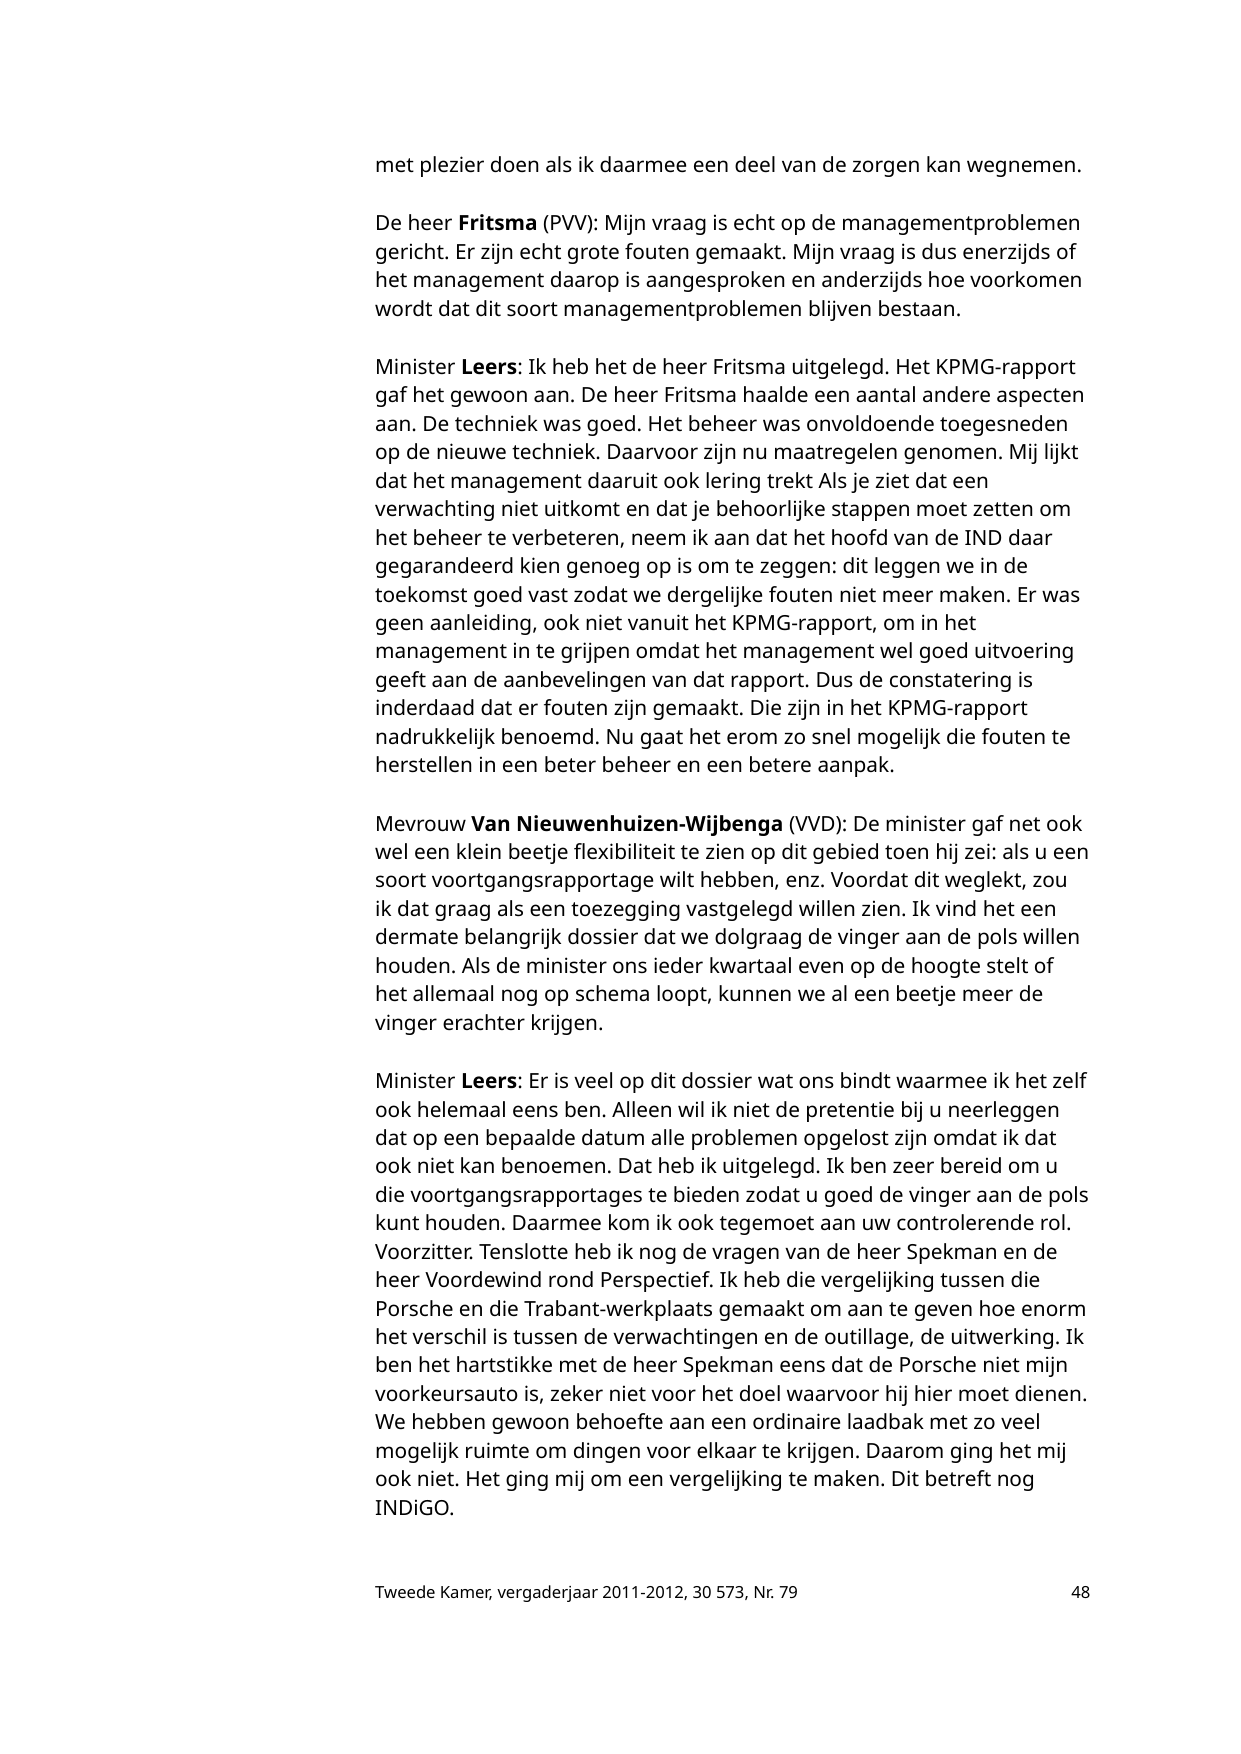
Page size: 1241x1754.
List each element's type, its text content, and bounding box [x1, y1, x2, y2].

text Voorzitter. Tenslotte heb ik nog de vragen van de heer Spekman en de heer Voordewind rond Perspectief. Ik heb die vergelijking tussen die Porsche en die Trabant-werkplaats gemaakt om aan te geven hoe enorm het verschil is tussen de verwachtingen en de outillage, de uitwerking. Ik ben het hartstikke met de heer Spekman eens dat de Porsche niet mijn voorkeursauto is, zeker niet voor het doel waarvoor hij hier moet dienen. We hebben gewoon behoefte aan een ordinaire laadbak met zo veel mogelijk ruimte om dingen voor elkaar te krijgen. Daarom ging het mij ook niet. Het ging mij om een vergelijking te maken. Dit betreft nog INDiGO. [375, 1237, 1090, 1521]
text met plezier doen als ik daarmee een deel van de zorgen kan wegnemen. [375, 150, 1090, 178]
text Minister Leers: Ik heb het de heer Fritsma uitgelegd. Het KPMG-rapport gaf het gewoon aan. De heer Fritsma haalde een aantal andere aspecten aan. De techniek was goed. Het beheer was onvoldoende toegesneden op de nieuwe techniek. Daarvoor zijn nu maatregelen genomen. Mij lijkt dat het management daaruit ook lering trekt Als je ziet dat een verwachting niet uitkomt en dat je behoorlijke stappen moet zetten om het beheer te verbeteren, neem ik aan dat het hoofd van de IND daar gegarandeerd kien genoeg op is om te zeggen: dit leggen we in de toekomst goed vast zodat we dergelijke fouten niet meer maken. Er was geen aanleiding, ook niet vanuit het KPMG-rapport, om in het management in te grijpen omdat het management wel goed uitvoering geeft aan de aanbevelingen van dat rapport. Dus de constatering is inderdaad dat er fouten zijn gemaakt. Die zijn in het KPMG-rapport nadrukkelijk benoemd. Nu gaat het erom zo snel mogelijk die fouten te herstellen in een beter beheer en een betere aanpak. [375, 352, 1090, 779]
text Mevrouw Van Nieuwenhuizen-Wijbenga (VVD): De minister gaf net ook wel een klein beetje flexibiliteit te zien op dit gebied toen hij zei: als u een soort voortgangsrapportage wilt hebben, enz. Voordat dit weglekt, zou ik dat graag als een toezegging vastgelegd willen zien. Ik vind het een dermate belangrijk dossier dat we dolgraag de vinger aan de pols willen houden. Als de minister ons ieder kwartaal even op de hoogte stelt of het allemaal nog op schema loopt, kunnen we al een beetje meer de vinger erachter krijgen. [375, 809, 1090, 1036]
text De heer Fritsma (PVV): Mijn vraag is echt op de managementproblemen gericht. Er zijn echt grote fouten gemaakt. Mijn vraag is dus enerzijds of het management daarop is aangesproken en anderzijds hoe voorkomen wordt dat dit soort managementproblemen blijven bestaan. [375, 208, 1090, 322]
text Minister Leers: Er is veel op dit dossier wat ons bindt waarmee ik het zelf ook helemaal eens ben. Alleen wil ik niet de pretentie bij u neerleggen dat op een bepaalde datum alle problemen opgelost zijn omdat ik dat ook niet kan benoemen. Dat heb ik uitgelegd. Ik ben zeer bereid om u die voortgangsrapportages te bieden zodat u goed de vinger aan de pols kunt houden. Daarmee kom ik ook tegemoet aan uw controlerende rol. [375, 1066, 1090, 1237]
